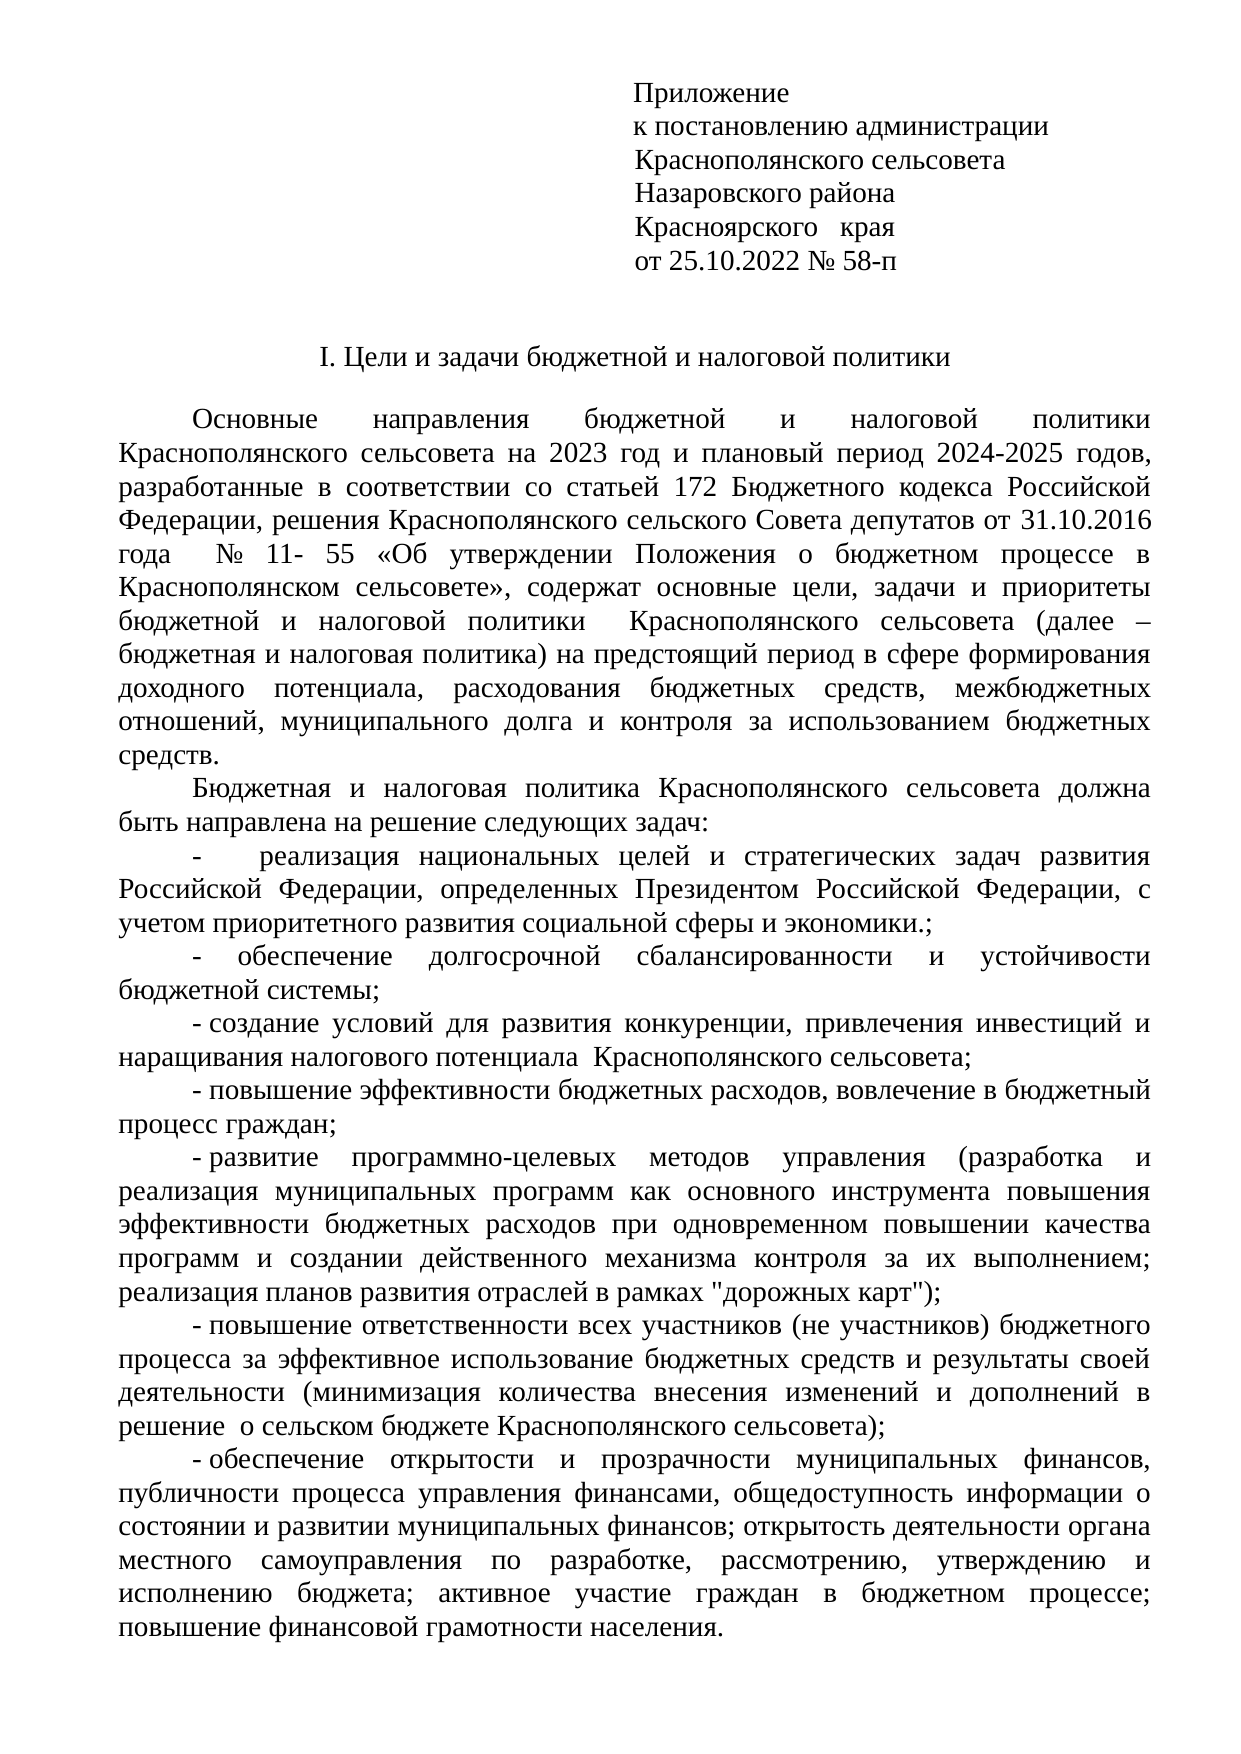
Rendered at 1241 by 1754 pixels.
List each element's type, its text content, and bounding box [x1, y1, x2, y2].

text Красноярского края [561, 209, 1152, 243]
text Краснополянского сельсовета [561, 142, 1152, 176]
text - повышение ответственности всех участников (не участников) бюджетного процесса за эффективное использование бюджетных средств и результаты своей деятельности (минимизация количества внесения изменений и дополнений в решение о сельском бюджете Краснополянского сельсовета); [118, 1307, 1152, 1441]
text Бюджетная и налоговая политика Краснополянского сельсовета должна быть направлена на решение следующих задач: [118, 771, 1152, 838]
text Назаровского района [561, 176, 1152, 209]
text I. Цели и задачи бюджетной и налоговой политики [118, 339, 1152, 372]
text - реализация национальных целей и стратегических задач развития Российской Федерации, определенных Президентом Российской Федерации, с учетом приоритетного развития социальной сферы и экономики.; [118, 838, 1152, 938]
text от 25.10.2022 № 58-п [561, 243, 1152, 276]
text - повышение эффективности бюджетных расходов, вовлечение в бюджетный процесс граждан; [118, 1072, 1152, 1139]
text Основные направления бюджетной и налоговой политики Краснополянского сельсовета на 2023 год и плановый период 2024-2025 годов, разработанные в соответствии со статьей 172 Бюджетного кодекса Российской Федерации, решения Краснополянского сельского Совета депутатов от 31.10.2016 года № 11- 55 «Об утверждении Положения о бюджетном процессе в Краснополянском сельсовете», содержат основные цели, задачи и приоритеты бюджетной и налоговой политики Краснополянского сельсовета (далее – бюджетная и налоговая политика) на предстоящий период в сфере формирования доходного потенциала, расходования бюджетных средств, межбюджетных отношений, муниципального долга и контроля за использованием бюджетных средств. [118, 402, 1152, 771]
text - развитие программно-целевых методов управления (разработка и реализация муниципальных программ как основного инструмента повышения эффективности бюджетных расходов при одновременном повышении качества программ и создании действенного механизма контроля за их выполнением; реализация планов развития отраслей в рамках "дорожных карт"); [118, 1139, 1152, 1307]
text - обеспечение долгосрочной сбалансированности и устойчивости бюджетной системы; [118, 938, 1152, 1005]
text Приложение [118, 75, 1152, 108]
text - обеспечение открытости и прозрачности муниципальных финансов, публичности процесса управления финансами, общедоступность информации о состоянии и развитии муниципальных финансов; открытость деятельности органа местного самоуправления по разработке, рассмотрению, утверждению и исполнению бюджета; активное участие граждан в бюджетном процессе; повышение финансовой грамотности населения. [118, 1441, 1152, 1643]
text к постановлению администрации [118, 108, 1152, 142]
text - создание условий для развития конкуренции, привлечения инвестиций и наращивания налогового потенциала Краснополянского сельсовета; [118, 1005, 1152, 1072]
